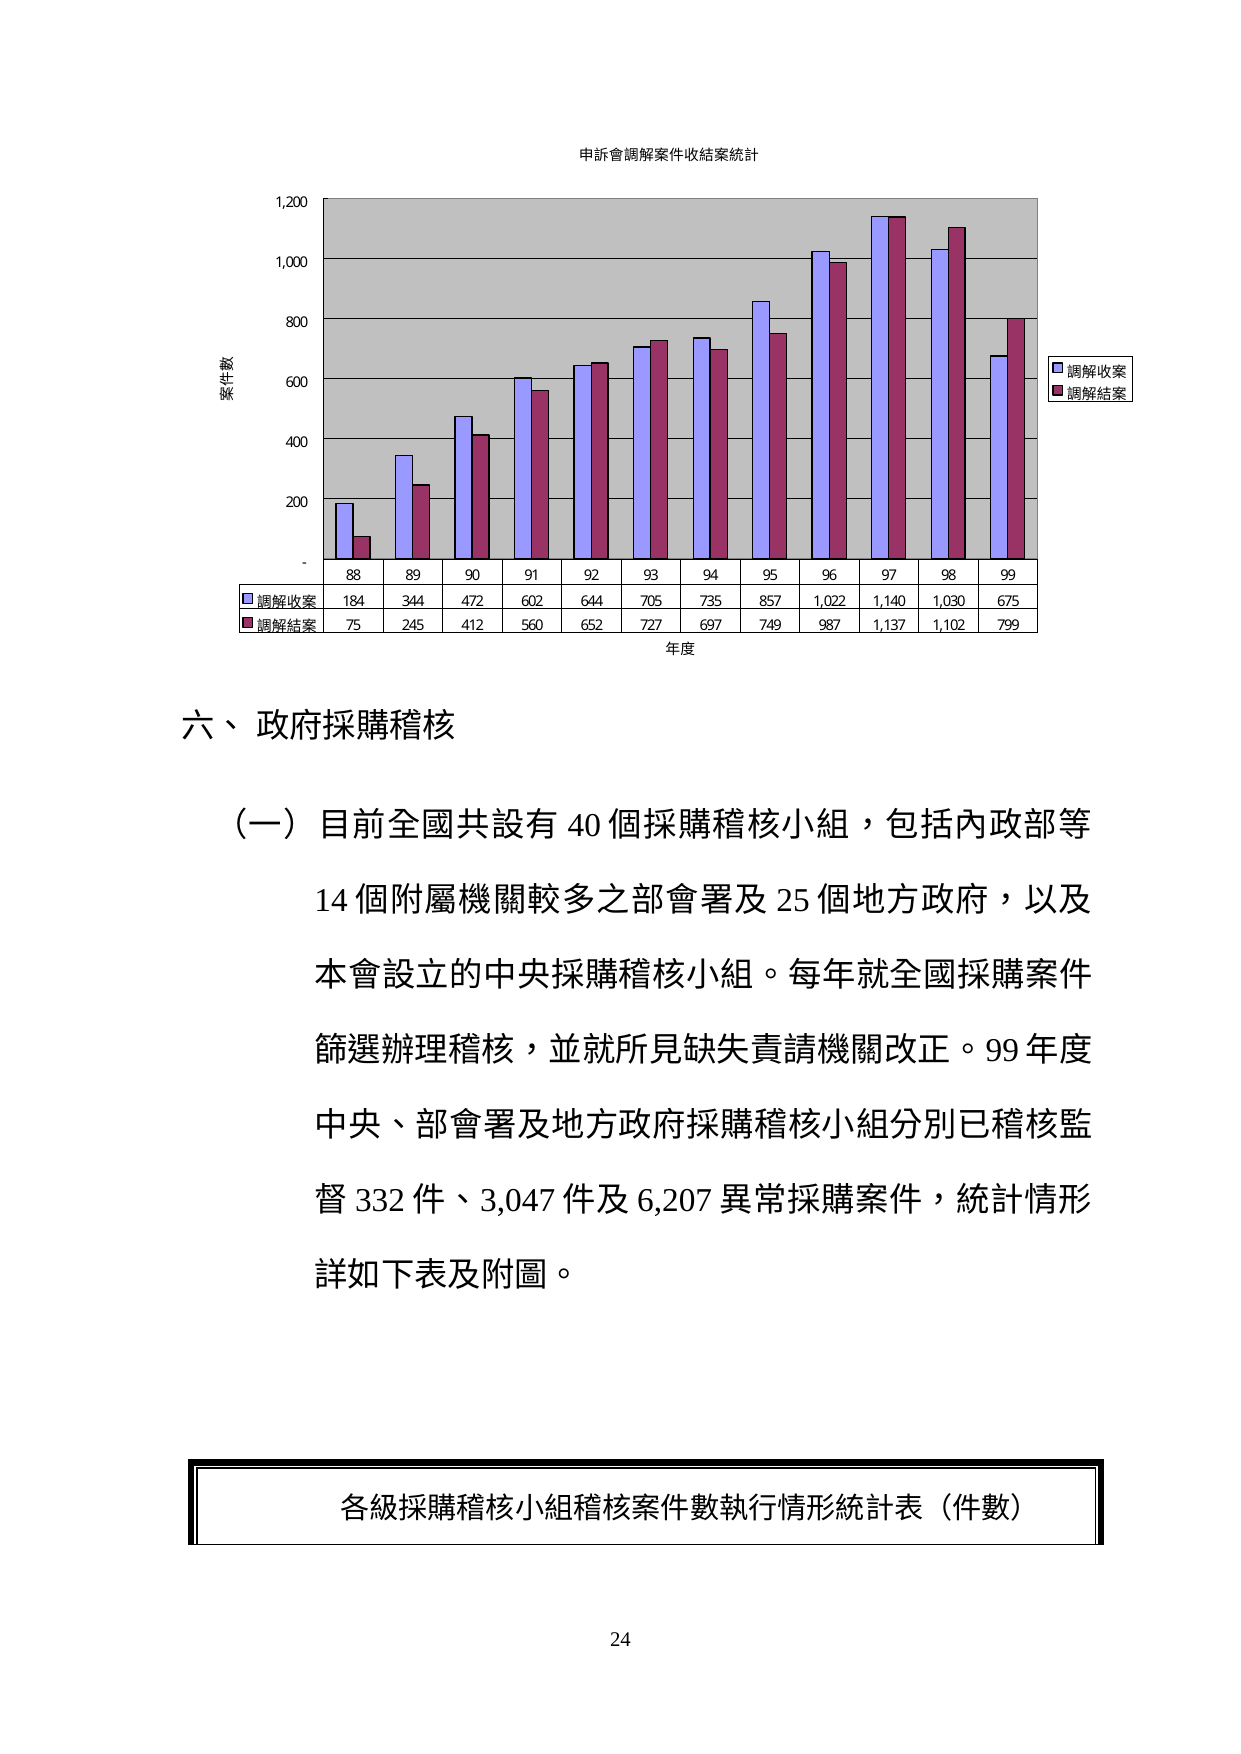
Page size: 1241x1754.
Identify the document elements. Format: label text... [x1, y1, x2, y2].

table_header 各級採購稽核小組稽核案件數執行情形統計表（件數） [198, 1469, 1095, 1544]
list 政府採購稽核 [181, 685, 1092, 760]
text （一）目前全國共設有40個採購稽核小組，包括內政部等14個附屬機關較多之部會署及25個地方政府，以及本會設立的中央採購稽核小組。每年就全國採購案件篩選辦理稽核，並就所見缺失責請機關改正。99年度中央、部會署及地方政府採購稽核小組分別已稽核監督332件、3,047件及6,207異常採購案件，統計情形詳如下表及附圖。 [214, 784, 1092, 1309]
